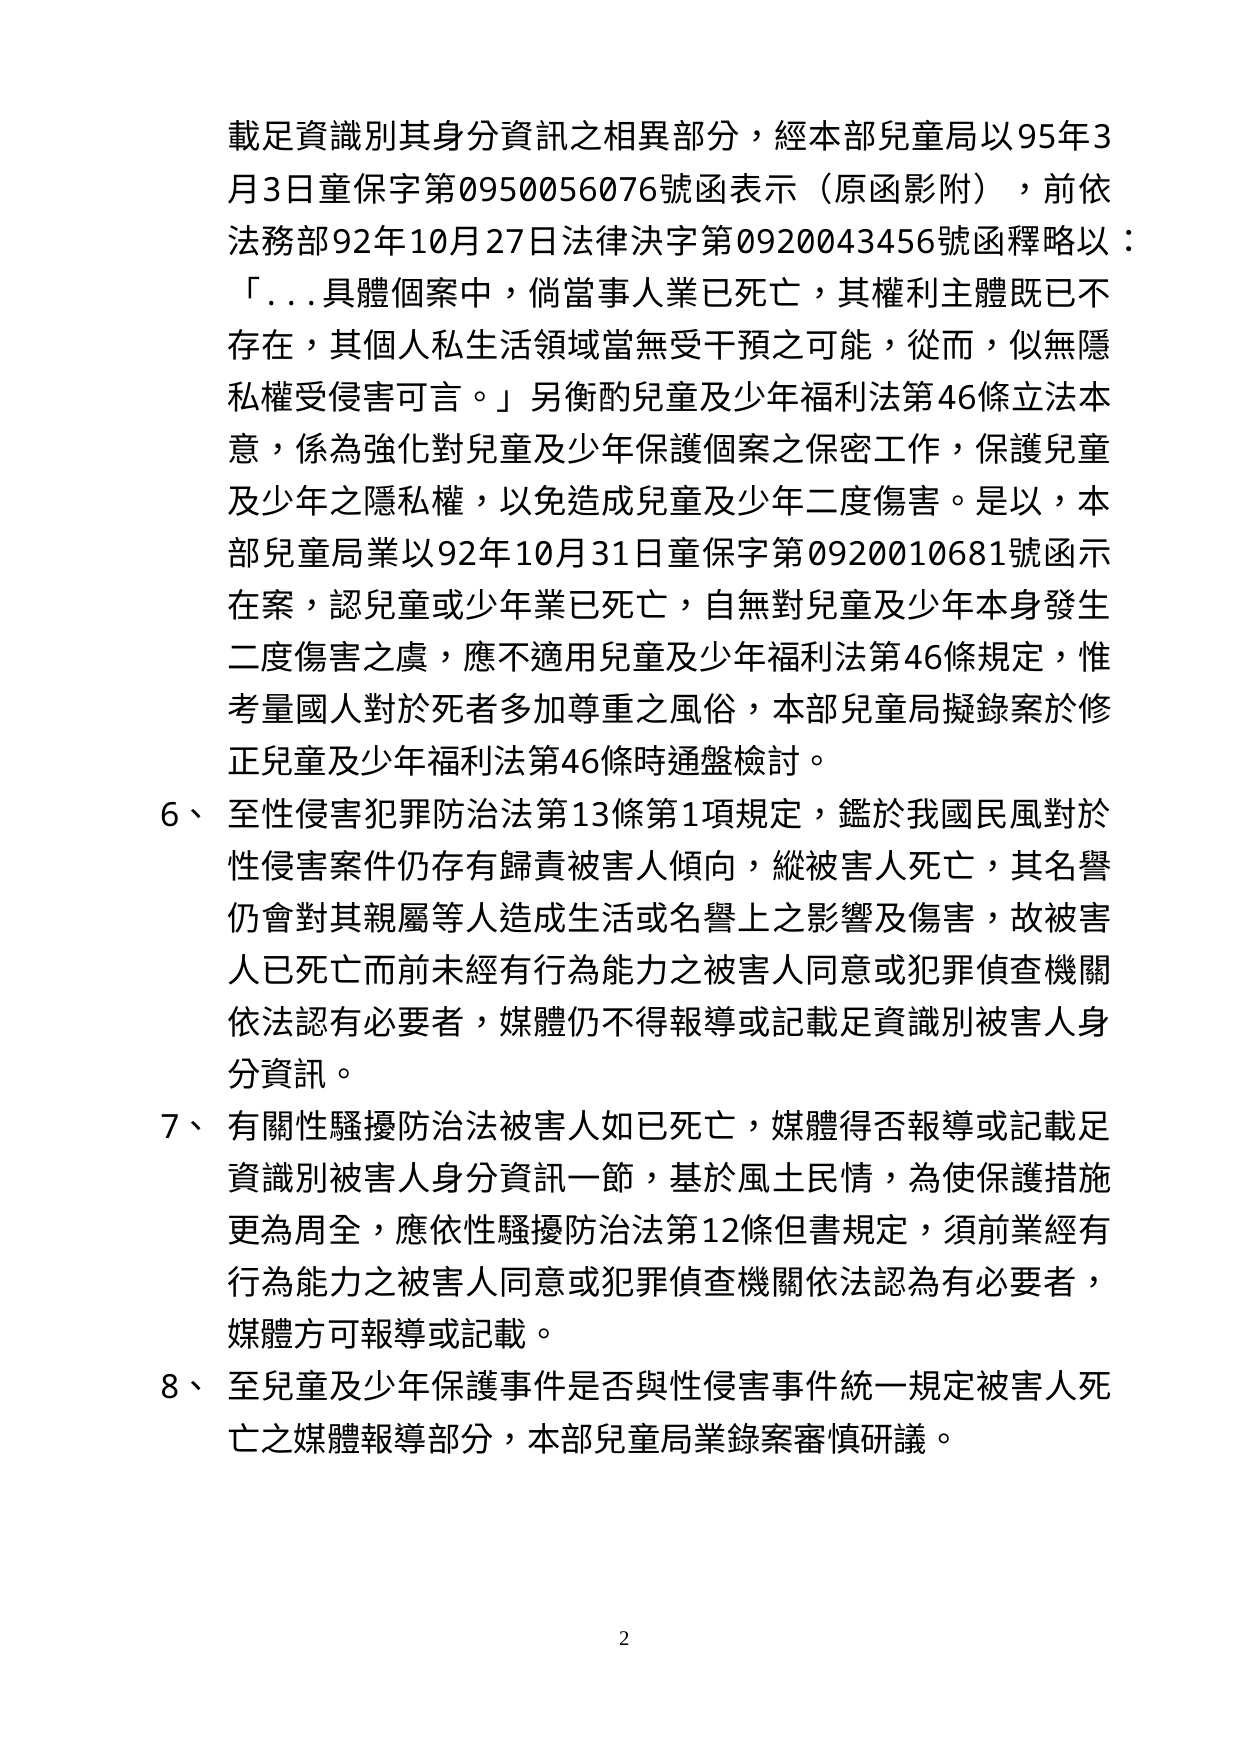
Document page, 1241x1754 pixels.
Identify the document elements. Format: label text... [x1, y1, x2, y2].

list 有關性侵害犯罪防治法第13條規定與「兒童及少年福利法」第46條規定及其相關函釋對於被害人死亡媒體得否報導或記載足資識別其身分資訊之相異部分，經本部兒童局以95年3月3日童保字第0950056076號函表示（原函影附），前依法務部92年10月27日法律決字第0920043456號函釋略以：「...具體個案中，倘當事人業已死亡，其權利主體既已不存在，其個人私生活領域當無受干預之可能，從而，似無隱私權受侵害可言。」另衡酌兒童及少年福利法第46條立法本意，係為強化對兒童及少年保護個案之保密工作，保護兒童及少年之隱私權，以免造成兒童及少年二度傷害。是以，本部兒童局業以92年10月31日童保字第0920010681號函示在案，認兒童或少年業已死亡，自無對兒童及少年本身發生二度傷害之虞，應不適用兒童及少年福利法第46條規定，惟考量國人對於死者多加尊重之風俗，本部兒童局擬錄案於修正兒童及少年福利法第46條時通盤檢討。 [159, 107, 1112, 784]
list 至性侵害犯罪防治法第13條第1項規定，鑑於我國民風對於性侵害案件仍存有歸責被害人傾向，縱被害人死亡，其名譽仍會對其親屬等人造成生活或名譽上之影響及傷害，故被害人已死亡而前未經有行為能力之被害人同意或犯罪偵查機關依法認有必要者，媒體仍不得報導或記載足資識別被害人身分資訊。 [159, 784, 1112, 1097]
list 至兒童及少年保護事件是否與性侵害事件統一規定被害人死亡之媒體報導部分，本部兒童局業錄案審慎研議。 [159, 1357, 1112, 1461]
list 有關性騷擾防治法被害人如已死亡，媒體得否報導或記載足資識別被害人身分資訊一節，基於風土民情，為使保護措施更為周全，應依性騷擾防治法第12條但書規定，須前業經有行為能力之被害人同意或犯罪偵查機關依法認為有必要者，媒體方可報導或記載。 [159, 1097, 1112, 1357]
